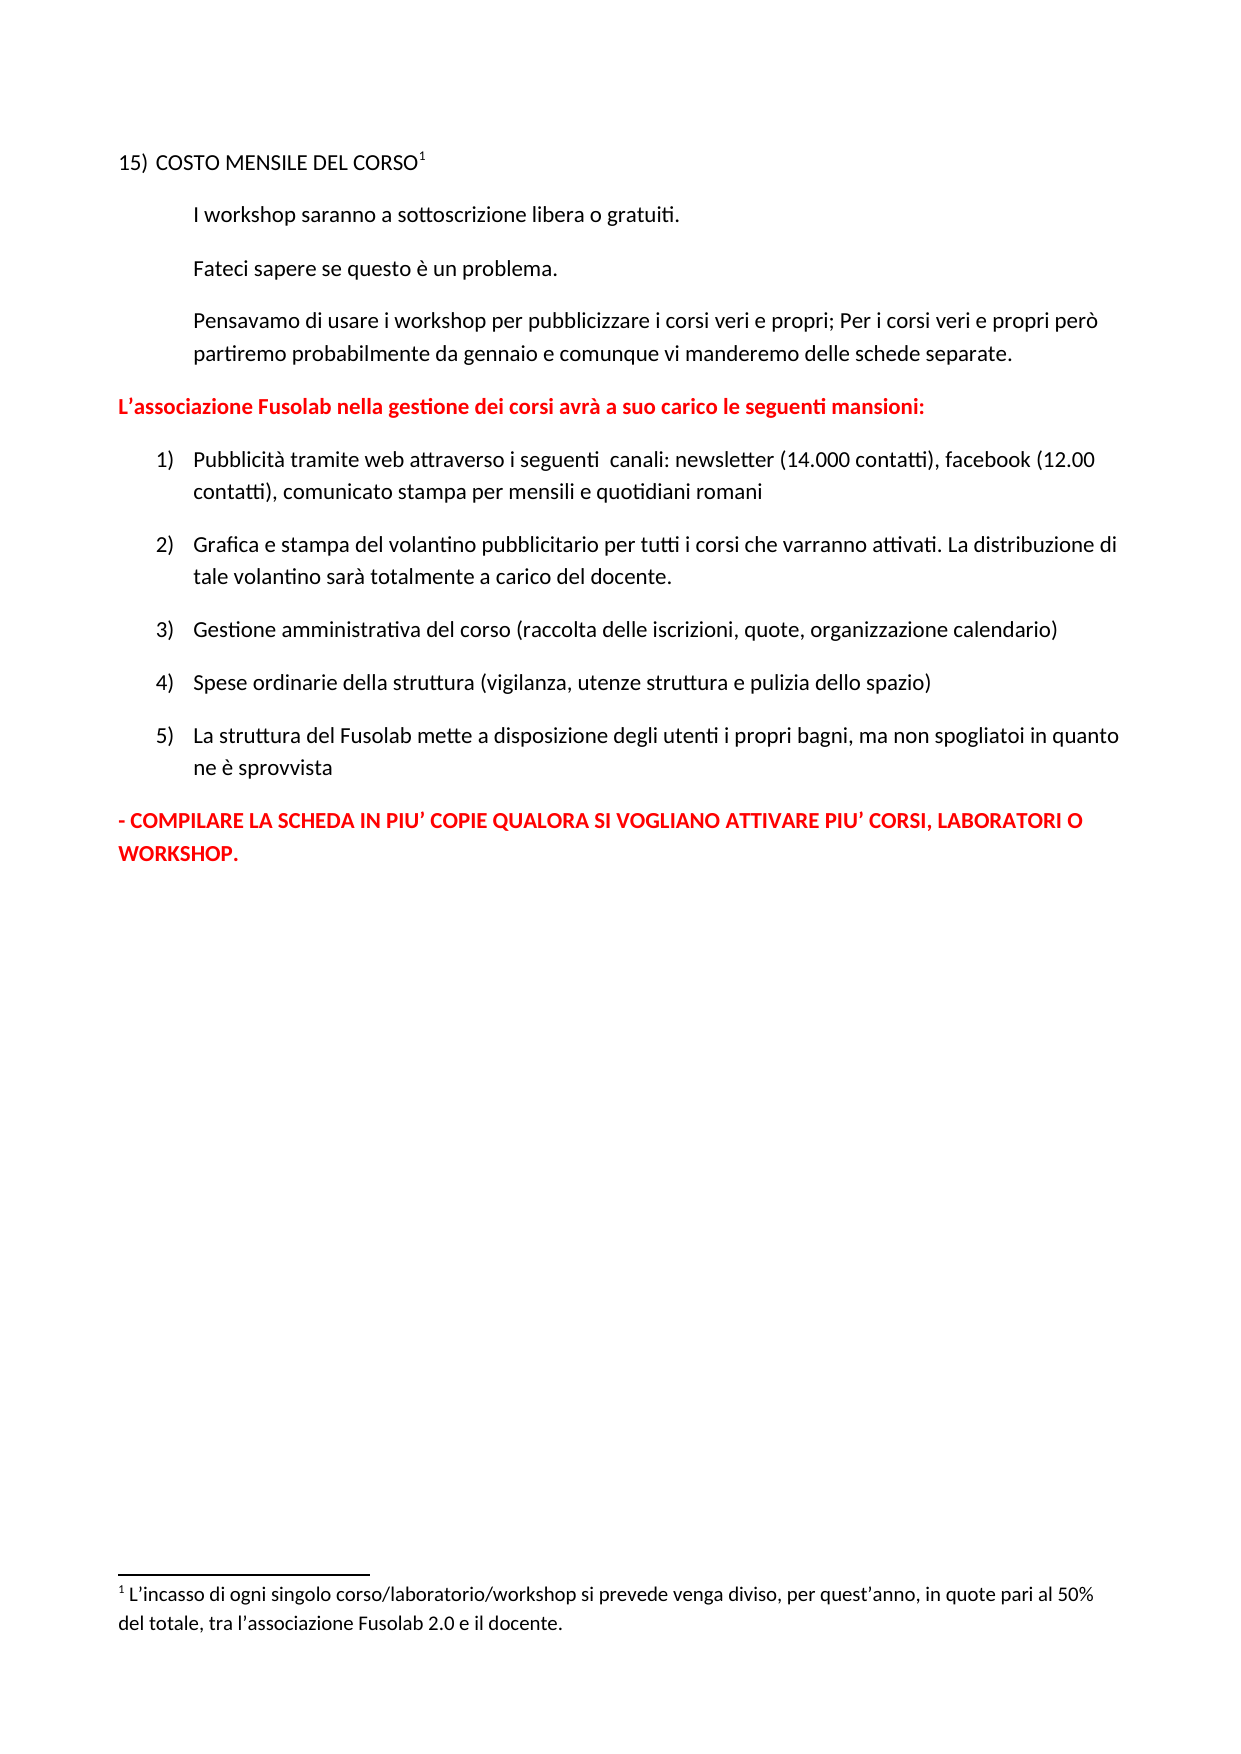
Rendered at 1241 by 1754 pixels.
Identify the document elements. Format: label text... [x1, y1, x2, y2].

list I workshop saranno a sottoscrizione libera o gratuiti. [193, 201, 1122, 229]
list La struttura del Fusolab mette a disposizione degli utenti i propri bagni, ma non spogliatoi in quanto ne è sprovvista [156, 721, 1122, 782]
list Grafica e stampa del volantino pubblicitario per tutti i corsi che varranno attivati. La distribuzione di tale volantino sarà totalmente a carico del docente. [156, 530, 1122, 590]
text L’associazione Fusolab nella gestione dei corsi avrà a suo carico le seguenti mansioni: [118, 392, 1122, 420]
list COSTO MENSILE DEL CORSO [118, 148, 1122, 176]
list Pubblicità tramite web attraverso i seguenti canali: newsletter (14.000 contatti), facebook (12.00 contatti), comunicato stampa per mensili e quotidiani romani [156, 445, 1122, 505]
list Pensavamo di usare i workshop per pubblicizzare i corsi veri e propri; Per i corsi veri e propri però partiremo probabilmente da gennaio e comunque vi manderemo delle schede separate. [193, 307, 1122, 367]
list L’incasso di ogni singolo corso/laboratorio/workshop si prevede venga diviso, per quest’anno, in quote pari al 50% del totale, tra l’associazione Fusolab 2.0 e il docente. [118, 1581, 1122, 1636]
text - COMPILARE LA SCHEDA IN PIU’ COPIE QUALORA SI VOGLIANO ATTIVARE PIU’ CORSI, LABORATORI O WORKSHOP. [118, 807, 1122, 867]
list Fateci sapere se questo è un problema. [193, 254, 1122, 282]
list Spese ordinarie della struttura (vigilanza, utenze struttura e pulizia dello spazio) [156, 668, 1122, 696]
list Gestione amministrativa del corso (raccolta delle iscrizioni, quote, organizzazione calendario) [156, 615, 1122, 643]
